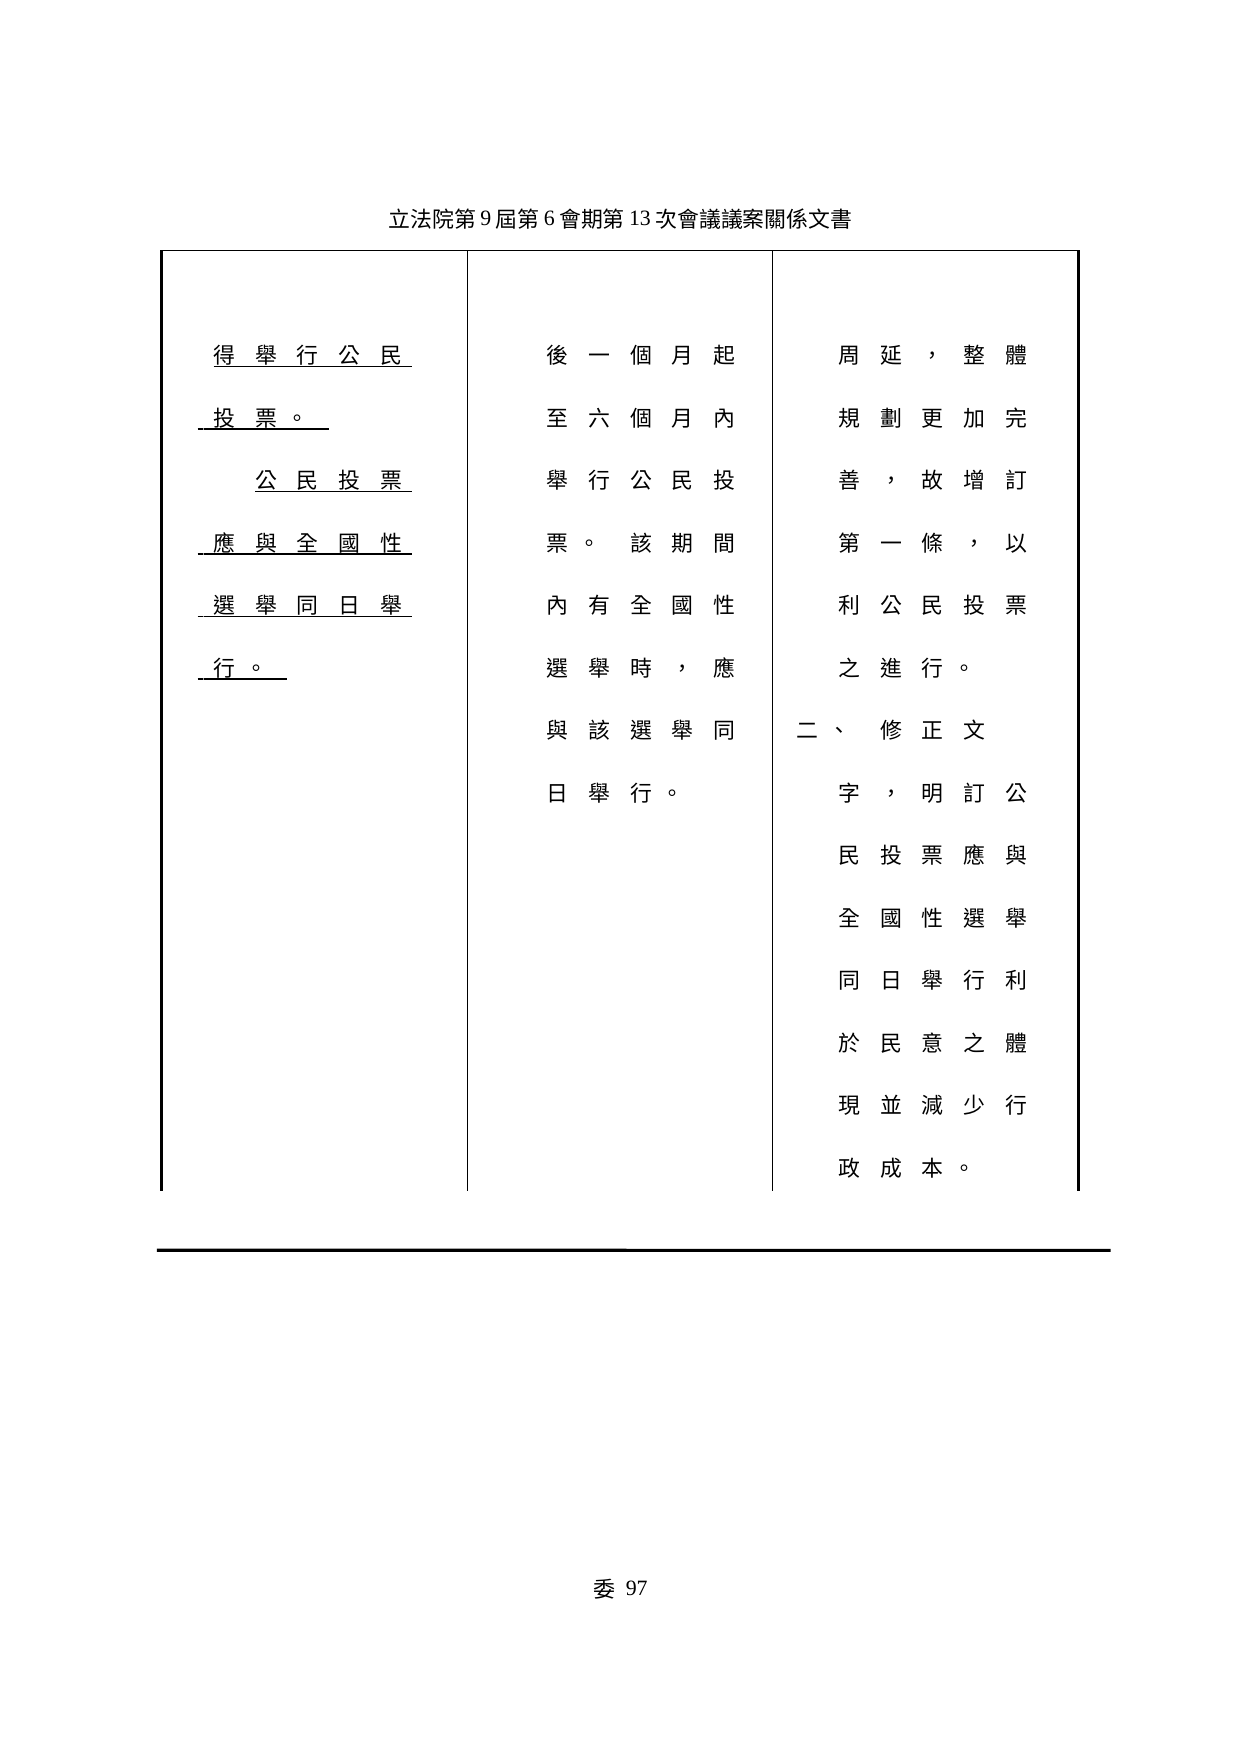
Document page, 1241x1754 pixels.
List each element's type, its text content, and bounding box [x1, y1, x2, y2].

table_cell 周延，整體規劃更加完善，故增訂第一條，以利公民投票之進行。 二、修正文字，明訂公民投票應與全國性選舉同日舉行利於民意之體現並減少行政成本。 [773, 251, 1077, 1191]
table_cell 後一個月起至六個月內舉行公民投票。該期間內有全國性選舉時，應與該選舉同日舉行。 [468, 251, 772, 1191]
table_cell 得舉行公民投票。 公民投票應與全國性選舉同日舉行。 [163, 251, 467, 1191]
